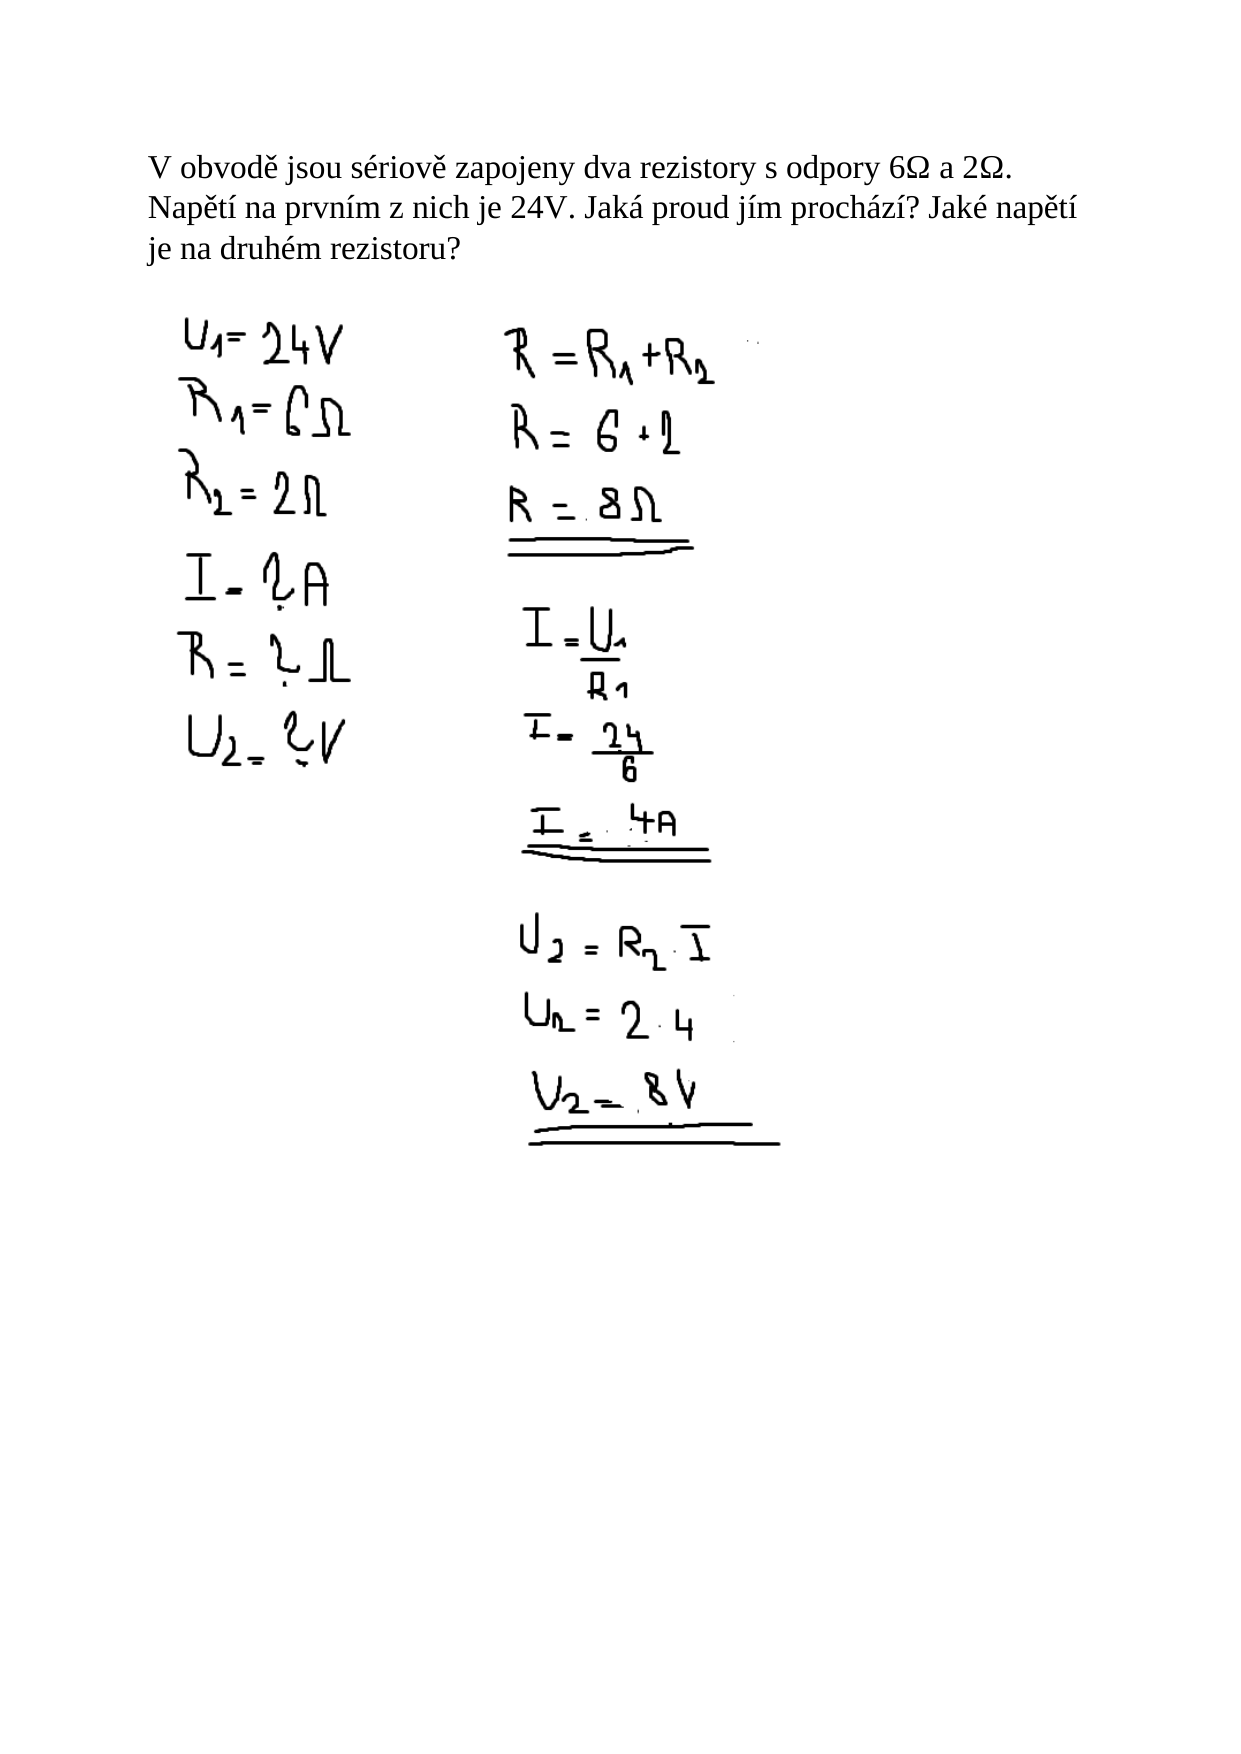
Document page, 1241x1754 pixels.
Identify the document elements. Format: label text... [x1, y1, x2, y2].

text V obvodě jsou sériově zapojeny dva rezistory s odpory 6Ω a 2Ω. Napětí na prvním z nich je 24V. Jaká proud jím prochází? Jaké napětí je na druhém rezistoru? [148, 148, 1093, 266]
